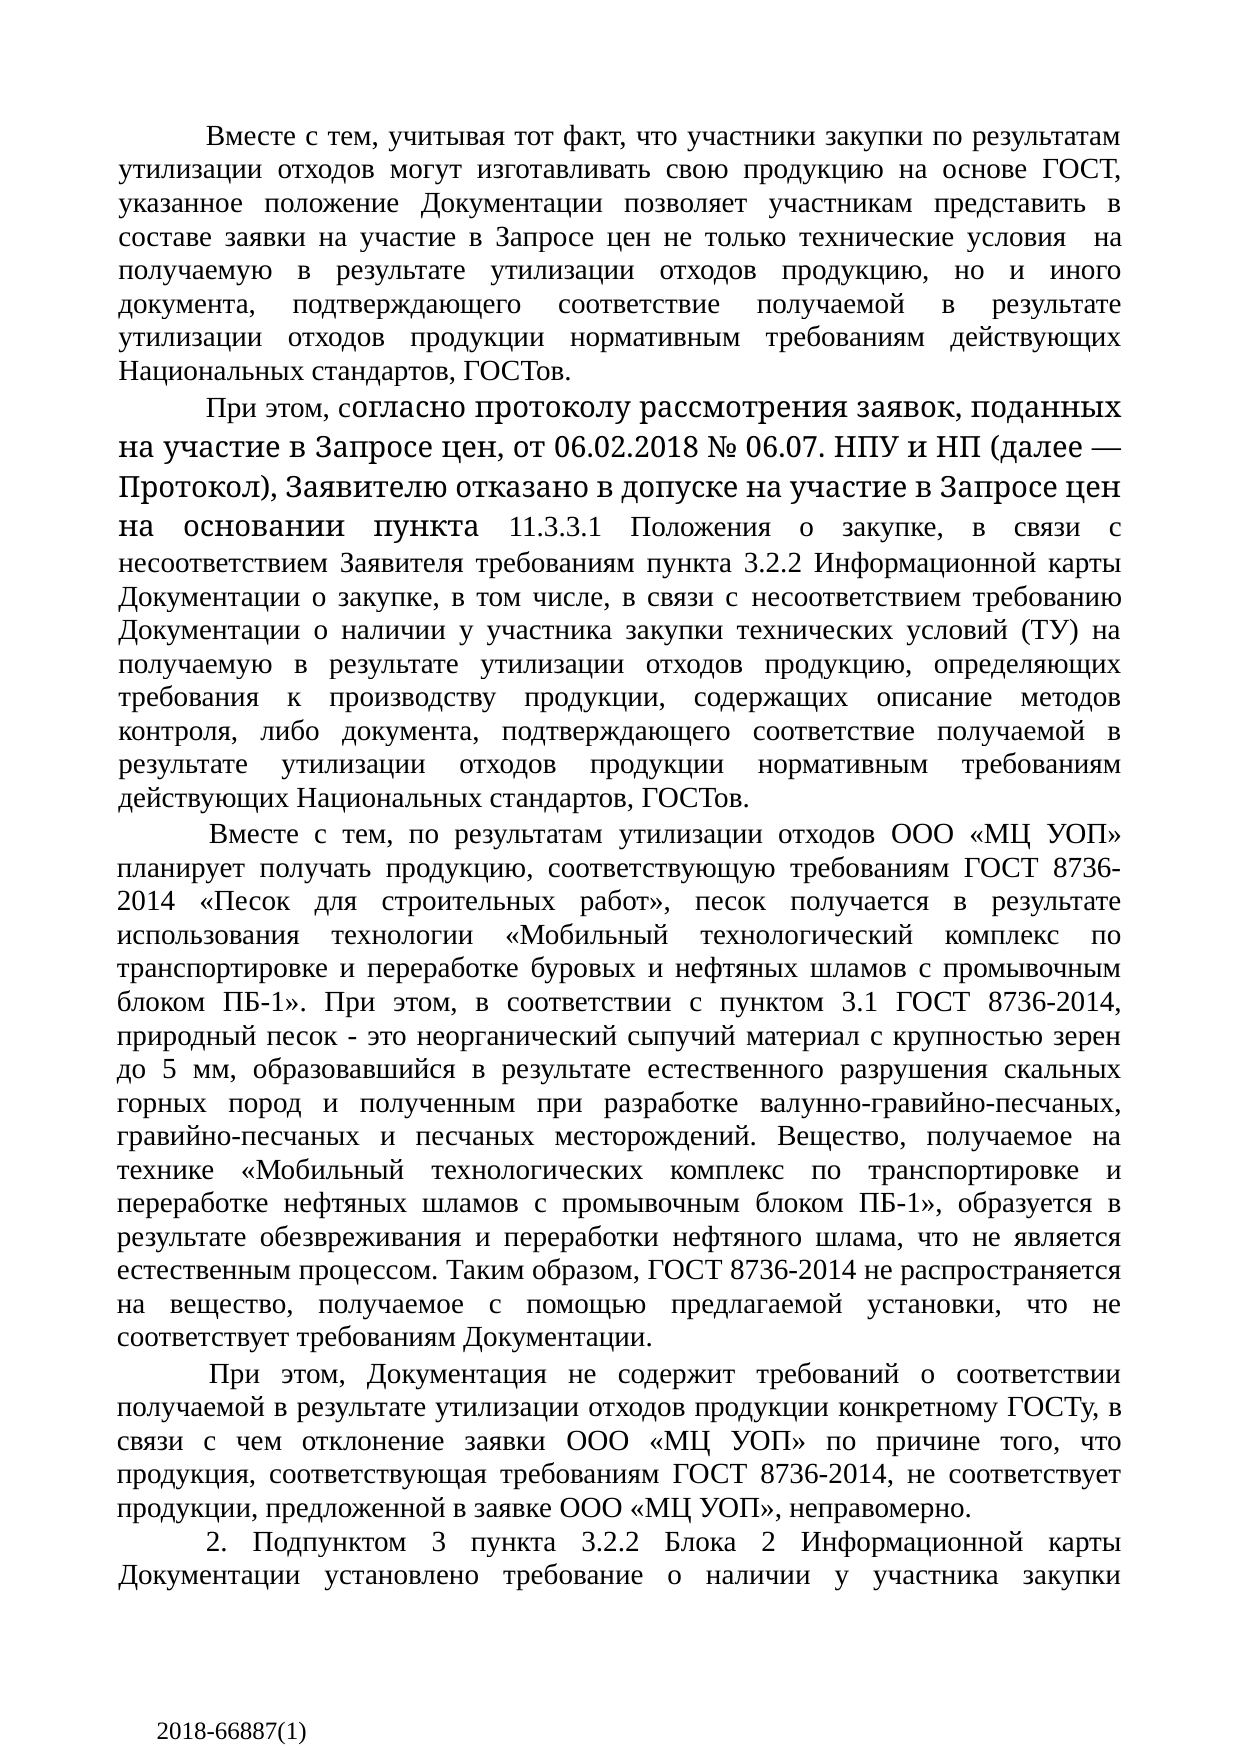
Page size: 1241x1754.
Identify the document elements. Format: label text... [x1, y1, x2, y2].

text 2. Подпунктом 3 пункта 3.2.2 Блока 2 Информационной карты Документации установлено требование о наличии у участника закупки [118, 1524, 1122, 1591]
text Вместе с тем, учитывая тот факт, что участники закупки по результатам утилизации отходов могут изготавливать свою продукцию на основе ГОСТ, указанное положение Документации позволяет участникам представить в составе заявки на участие в Запросе цен не только технические условия на получаемую в результате утилизации отходов продукцию, но и иного документа, подтверждающего соответствие получаемой в результате утилизации отходов продукции нормативным требованиям действующих Национальных стандартов, ГОСТов. [118, 118, 1122, 386]
text Вместе с тем, по результатам утилизации отходов ООО «МЦ УОП» планирует получать продукцию, соответствующую требованиям ГОСТ 8736-2014 «Песок для строительных работ», песок получается в результате использования технологии «Мобильный технологический комплекс по транспортировке и переработке буровых и нефтяных шламов с промывочным блоком ПБ-1». При этом, в соответствии с пунктом 3.1 ГОСТ 8736-2014, природный песок - это неорганический сыпучий материал с крупностью зерен до 5 мм, образовавшийся в результате естественного разрушения скальных горных пород и полученным при разработке валунно-гравийно-песчаных, гравийно-песчаных и песчаных месторождений. Вещество, получаемое на технике «Мобильный технологических комплекс по транспортировке и переработке нефтяных шламов с промывочным блоком ПБ-1», образуется в результате обезвреживания и переработки нефтяного шлама, что не является естественным процессом. Таким образом, ГОСТ 8736-2014 не распространяется на вещество, получаемое с помощью предлагаемой установки, что не соответствует требованиям Документации. [117, 816, 1122, 1353]
text При этом, согласно протоколу рассмотрения заявок, поданных на участие в Запросе цен, от 06.02.2018 № 06.07. НПУ и НП (далее — Протокол), Заявителю отказано в допуске на участие в Запросе цен на основании пункта 11.3.3.1 Положения о закупке, в связи с несоответствием Заявителя требованиям пункта 3.2.2 Информационной карты Документации о закупке, в том числе, в связи с несоответствием требованию Документации о наличии у участника закупки технических условий (ТУ) на получаемую в результате утилизации отходов продукцию, определяющих требования к производству продукции, содержащих описание методов контроля, либо документа, подтверждающего соответствие получаемой в результате утилизации отходов продукции нормативным требованиям действующих Национальных стандартов, ГОСТов. [118, 386, 1122, 813]
text При этом, Документация не содержит требований о соответствии получаемой в результате утилизации отходов продукции конкретному ГОСТу, в связи с чем отклонение заявки ООО «МЦ УОП» по причине того, что продукция, соответствующая требованиям ГОСТ 8736-2014, не соответствует продукции, предложенной в заявке ООО «МЦ УОП», неправомерно. [117, 1356, 1122, 1524]
